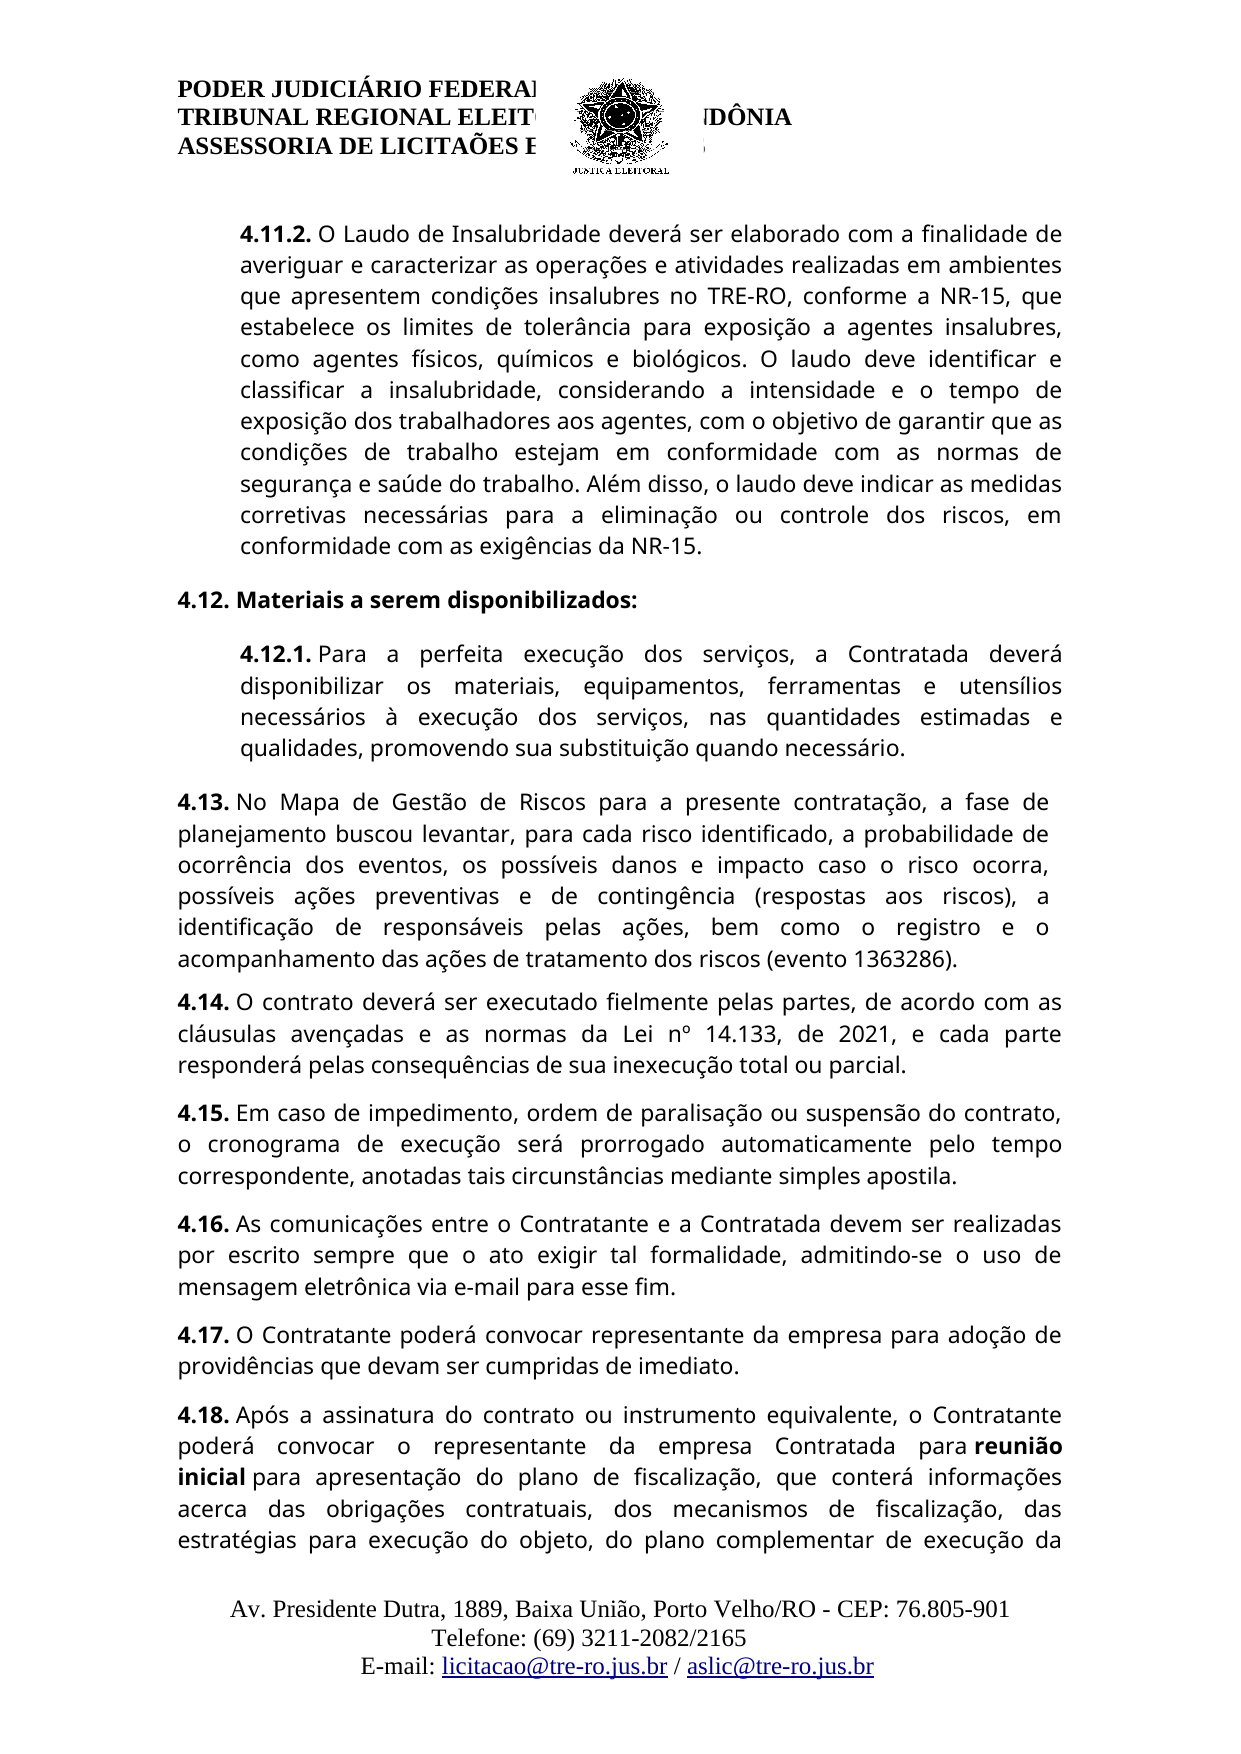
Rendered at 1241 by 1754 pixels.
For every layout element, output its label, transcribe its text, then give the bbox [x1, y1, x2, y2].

text 4.15. Em caso de impedimento, ordem de paralisação ou suspensão do contrato, o cronograma de execução será prorrogado automaticamente pelo tempo correspondente, anotadas tais circunstâncias mediante simples apostila. [177, 1097, 1063, 1191]
text 4.17. O Contratante poderá convocar representante da empresa para adoção de providências que devam ser cumpridas de imediato. [177, 1319, 1063, 1382]
text 4.12. Materiais a serem disponibilizados: [177, 584, 1051, 615]
text 4.16. As comunicações entre o Contratante e a Contratada devem ser realizadas por escrito sempre que o ato exigir tal formalidade, admitindo-se o uso de mensagem eletrônica via e-mail para esse fim. [177, 1208, 1063, 1302]
text 4.18. Após a assinatura do contrato ou instrumento equivalente, o Contratante poderá convocar o representante da empresa Contratada para reunião inicial para apresentação do plano de fiscalização, que conterá informações acerca das obrigações contratuais, dos mecanismos de fiscalização, das estratégias para execução do objeto, do plano complementar de execução da [177, 1399, 1063, 1555]
text 4.13. No Mapa de Gestão de Riscos para a presente contratação, a fase de planejamento buscou levantar, para cada risco identificado, a probabilidade de ocorrência dos eventos, os possíveis danos e impacto caso o risco ocorra, possíveis ações preventivas e de contingência (respostas aos riscos), a identificação de responsáveis pelas ações, bem como o registro e o acompanhamento das ações de tratamento dos riscos (evento 1363286). [177, 786, 1051, 974]
text 4.11.2. O Laudo de Insalubridade deverá ser elaborado com a finalidade de averiguar e caracterizar as operações e atividades realizadas em ambientes que apresentem condições insalubres no TRE-RO, conforme a NR-15, que estabelece os limites de tolerância para exposição a agentes insalubres, como agentes físicos, químicos e biológicos. O laudo deve identificar e classificar a insalubridade, considerando a intensidade e o tempo de exposição dos trabalhadores aos agentes, com o objetivo de garantir que as condições de trabalho estejam em conformidade com as normas de segurança e saúde do trabalho. Além disso, o laudo deve indicar as medidas corretivas necessárias para a eliminação ou controle dos riscos, em conformidade com as exigências da NR-15. [240, 217, 1063, 561]
text 4.14. O contrato deverá ser executado fielmente pelas partes, de acordo com as cláusulas avençadas e as normas da Lei nº 14.133, de 2021, e cada parte responderá pelas consequências de sua inexecução total ou parcial. [177, 986, 1063, 1080]
text 4.12.1. Para a perfeita execução dos serviços, a Contratada deverá disponibilizar os materiais, equipamentos, ferramentas e utensílios necessários à execução dos serviços, nas quantidades estimadas e qualidades, promovendo sua substituição quando necessário. [240, 638, 1063, 763]
